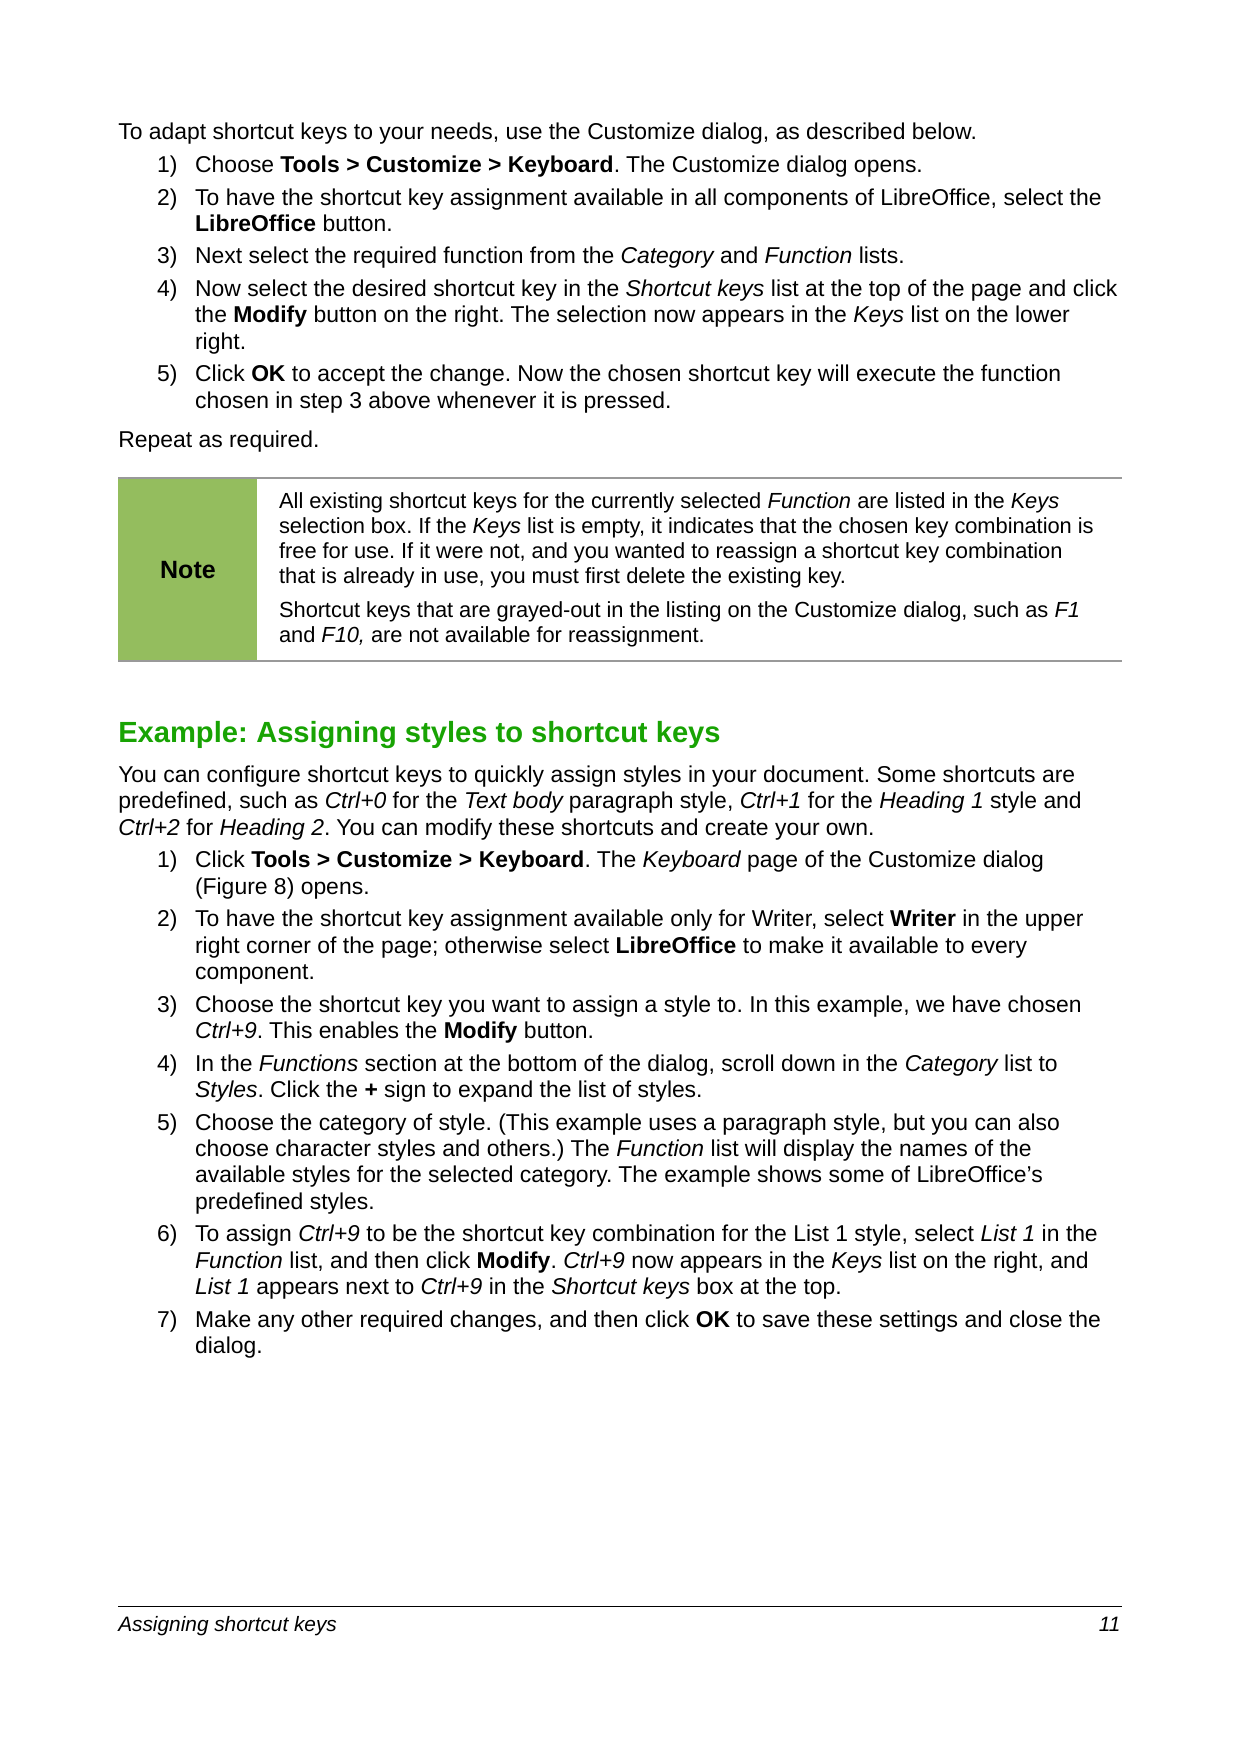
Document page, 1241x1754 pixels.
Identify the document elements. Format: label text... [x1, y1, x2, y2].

list Choose the shortcut key you want to assign a style to. In this example, we have chosen Ctrl+9. This enables the Modify button. [177, 991, 1122, 1043]
subtitle Example: Assigning styles to shortcut keys [118, 715, 1122, 748]
list Click Tools > Customize > Keyboard. The Keyboard page of the Customize dialog (Figure 8) opens. [177, 846, 1122, 899]
table_header Note [118, 479, 257, 660]
list To adapt shortcut keys to your needs, use the Customize dialog, as described below. [118, 118, 1122, 144]
list Choose Tools > Customize > Keyboard. The Customize dialog opens. [177, 151, 1122, 177]
list Click OK to accept the change. Now the chosen shortcut key will execute the function chosen in step 3 above whenever it is pressed. [177, 360, 1122, 413]
list To have the shortcut key assignment available only for Writer, select Writer in the upper right corner of the page; otherwise select LibreOffice to make it available to every component. [177, 905, 1122, 984]
list Choose the category of style. (This example uses a paragraph style, but you can also choose character styles and others.) The Function list will display the names of the available styles for the selected category. The example shows some of LibreOffice’s predefined styles. [177, 1109, 1122, 1214]
list Now select the desired shortcut key in the Shortcut keys list at the top of the page and click the Modify button on the right. The selection now appears in the Keys list on the lower right. [177, 275, 1122, 354]
list To assign Ctrl+9 to be the shortcut key combination for the List 1 style, select List 1 in the Function list, and then click Modify. Ctrl+9 now appears in the Keys list on the right, and List 1 appears next to Ctrl+9 in the Shortcut keys box at the top. [177, 1220, 1122, 1299]
list In the Functions section at the bottom of the dialog, scroll down in the Category list to Styles. Click the + sign to expand the list of styles. [177, 1050, 1122, 1102]
list Make any other required changes, and then click OK to save these settings and close the dialog. [177, 1306, 1122, 1358]
list To have the shortcut key assignment available in all components of LibreOffice, select the LibreOffice button. [177, 183, 1122, 236]
table_header All existing shortcut keys for the currently selected Function are listed in the Keys selection box. If the Keys list is empty, it indicates that the chosen key combination is free for use. If it were not, and you wanted to reassign a shortcut key combination that is already in use, you must first delete the existing key. Shortcut keys that are grayed-out in the listing on the Customize dialog, such as F1 and F10, are not available for reassignment. [258, 479, 1122, 660]
list You can configure shortcut keys to quickly assign styles in your document. Some shortcuts are predefined, such as Ctrl+0 for the Text body paragraph style, Ctrl+1 for the Heading 1 style and Ctrl+2 for Heading 2. You can modify these shortcuts and create your own. [118, 761, 1122, 840]
list Next select the required function from the Category and Function lists. [177, 242, 1122, 269]
text Repeat as required. [118, 426, 1122, 452]
